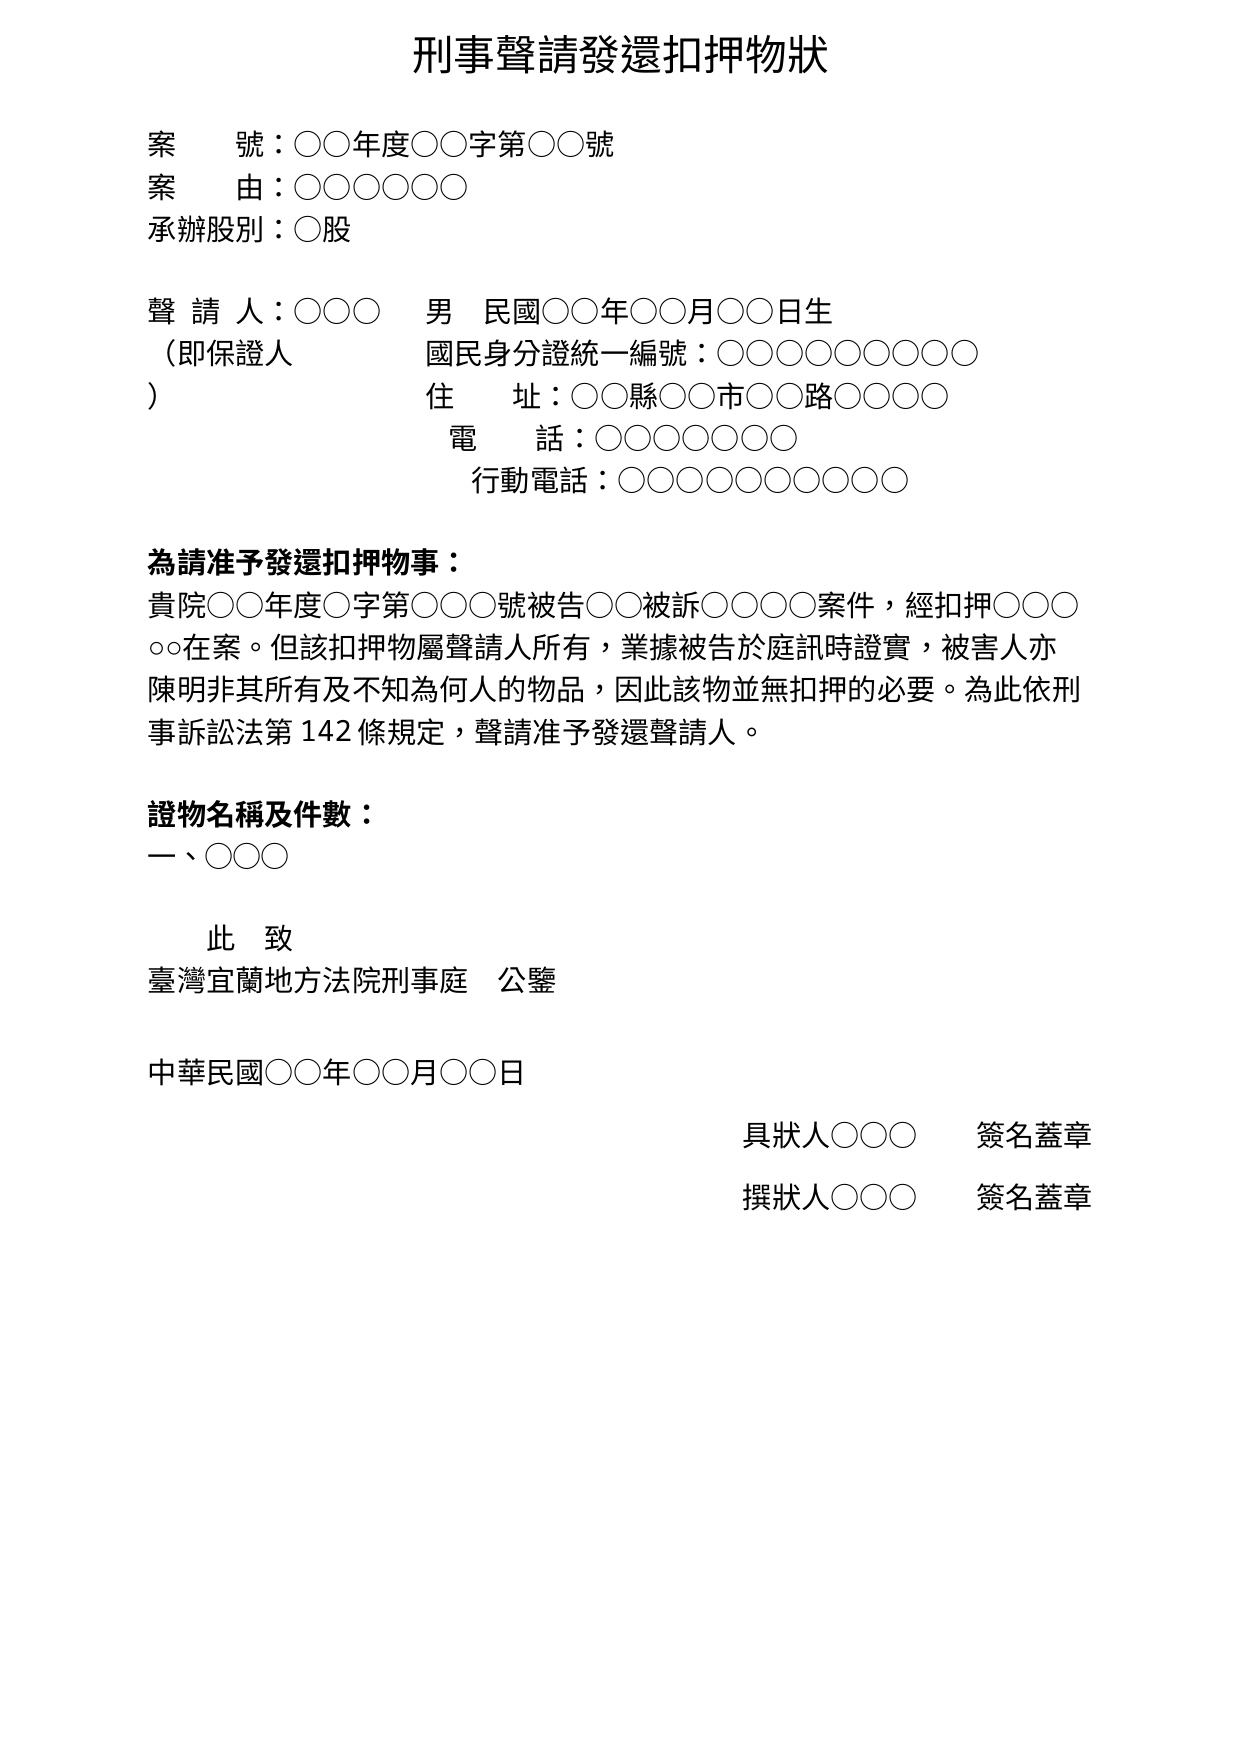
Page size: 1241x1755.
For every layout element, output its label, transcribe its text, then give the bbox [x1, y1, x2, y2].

text 撰狀人○○○ 簽名蓋章 [148, 1165, 1093, 1227]
text 刑事聲請發還扣押物狀 [148, 22, 1093, 82]
text 案 由：○○○○○○ [148, 164, 1093, 207]
text 電 話：○○○○○○○ [148, 415, 1093, 458]
text 臺灣宜蘭地方法院刑事庭 公鑒 [148, 958, 1093, 1000]
text 中華民國○○年○○月○○日 [148, 1040, 1093, 1102]
text 具狀人○○○ 簽名蓋章 [148, 1102, 1093, 1165]
text ○○在案。但該扣押物屬聲請人所有，業據被告於庭訊時證實，被害人亦 [148, 624, 1093, 667]
text 為請准予發還扣押物事： [148, 540, 1093, 582]
text 證物名稱及件數： [148, 791, 1093, 833]
text 承辦股別：○股 [148, 207, 1093, 249]
text （即保證人 國民身分證統一編號：○○○○○○○○○ [148, 331, 1093, 373]
text 貴院○○年度○字第○○○號被告○○被訴○○○○案件，經扣押○○○ [148, 582, 1093, 624]
text ） 住 址：○○縣○○市○○路○○○○ [148, 373, 1093, 415]
text 一、○○○ [148, 833, 1093, 876]
text 案 號：○○年度○○字第○○號 [148, 122, 1093, 164]
text 此 致 [148, 916, 1093, 958]
text 陳明非其所有及不知為何人的物品，因此該物並無扣押的必要。為此依刑 [148, 667, 1093, 709]
text 事訴訟法第142條規定，聲請准予發還聲請人。 [148, 709, 1093, 752]
text 聲 請 人：○○○ 男 民國○○年○○月○○日生 [148, 288, 1093, 331]
text 行動電話：○○○○○○○○○○ [191, 458, 1093, 500]
